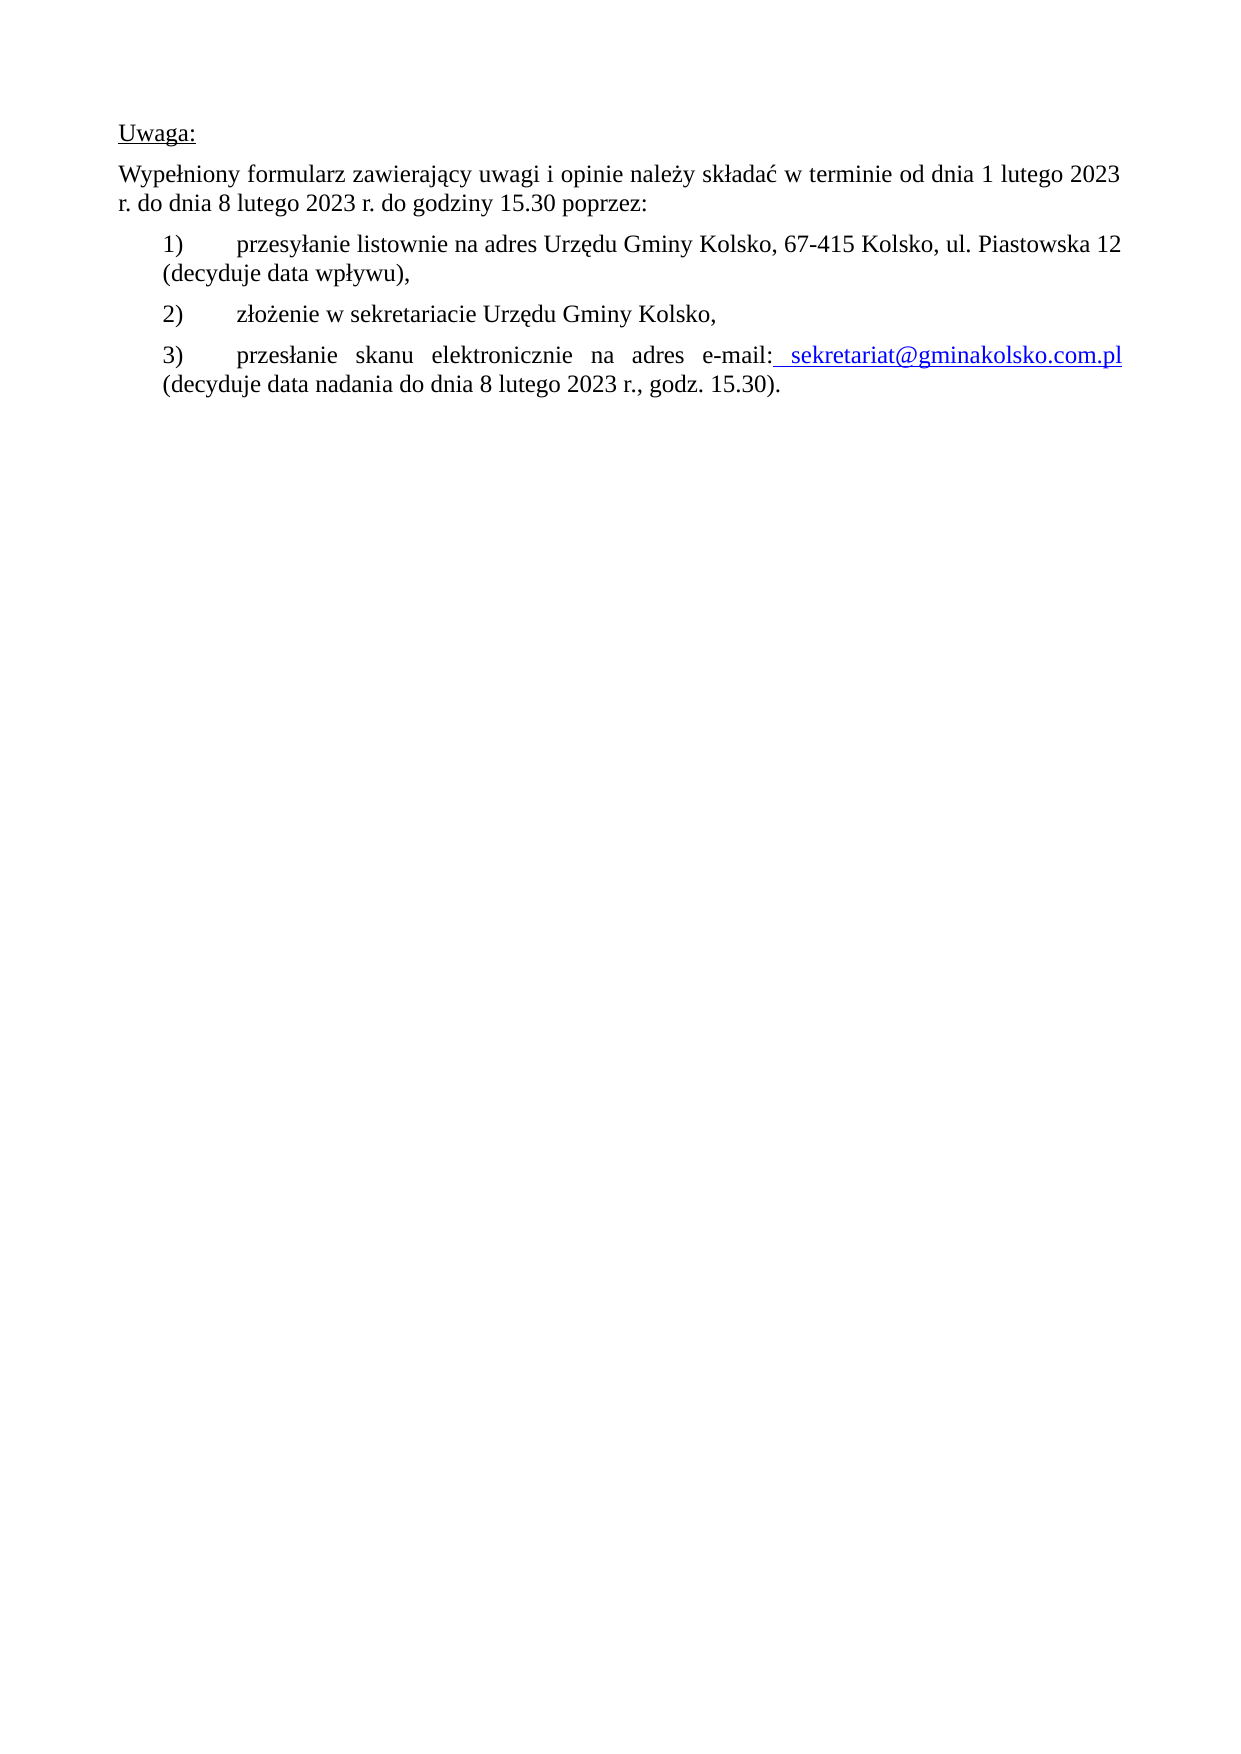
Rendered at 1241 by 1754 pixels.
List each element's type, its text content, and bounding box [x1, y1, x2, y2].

list złożenie w sekretariacie Urzędu Gminy Kolsko, [162, 299, 1122, 328]
list przesłanie skanu elektronicznie na adres e-mail: sekretariat@gminakolsko.com.pl (decyduje data nadania do dnia 8 lutego 2023 r., godz. 15.30). [162, 341, 1122, 398]
list przesyłanie listownie na adres Urzędu Gminy Kolsko, 67-415 Kolsko, ul. Piastowska 12 (decyduje data wpływu), [162, 229, 1122, 287]
text Wypełniony formularz zawierający uwagi i opinie należy składać w terminie od dnia 1 lutego 2023 r. do dnia 8 lutego 2023 r. do godziny 15.30 poprzez: [118, 159, 1122, 217]
text Uwaga: [118, 118, 1122, 147]
